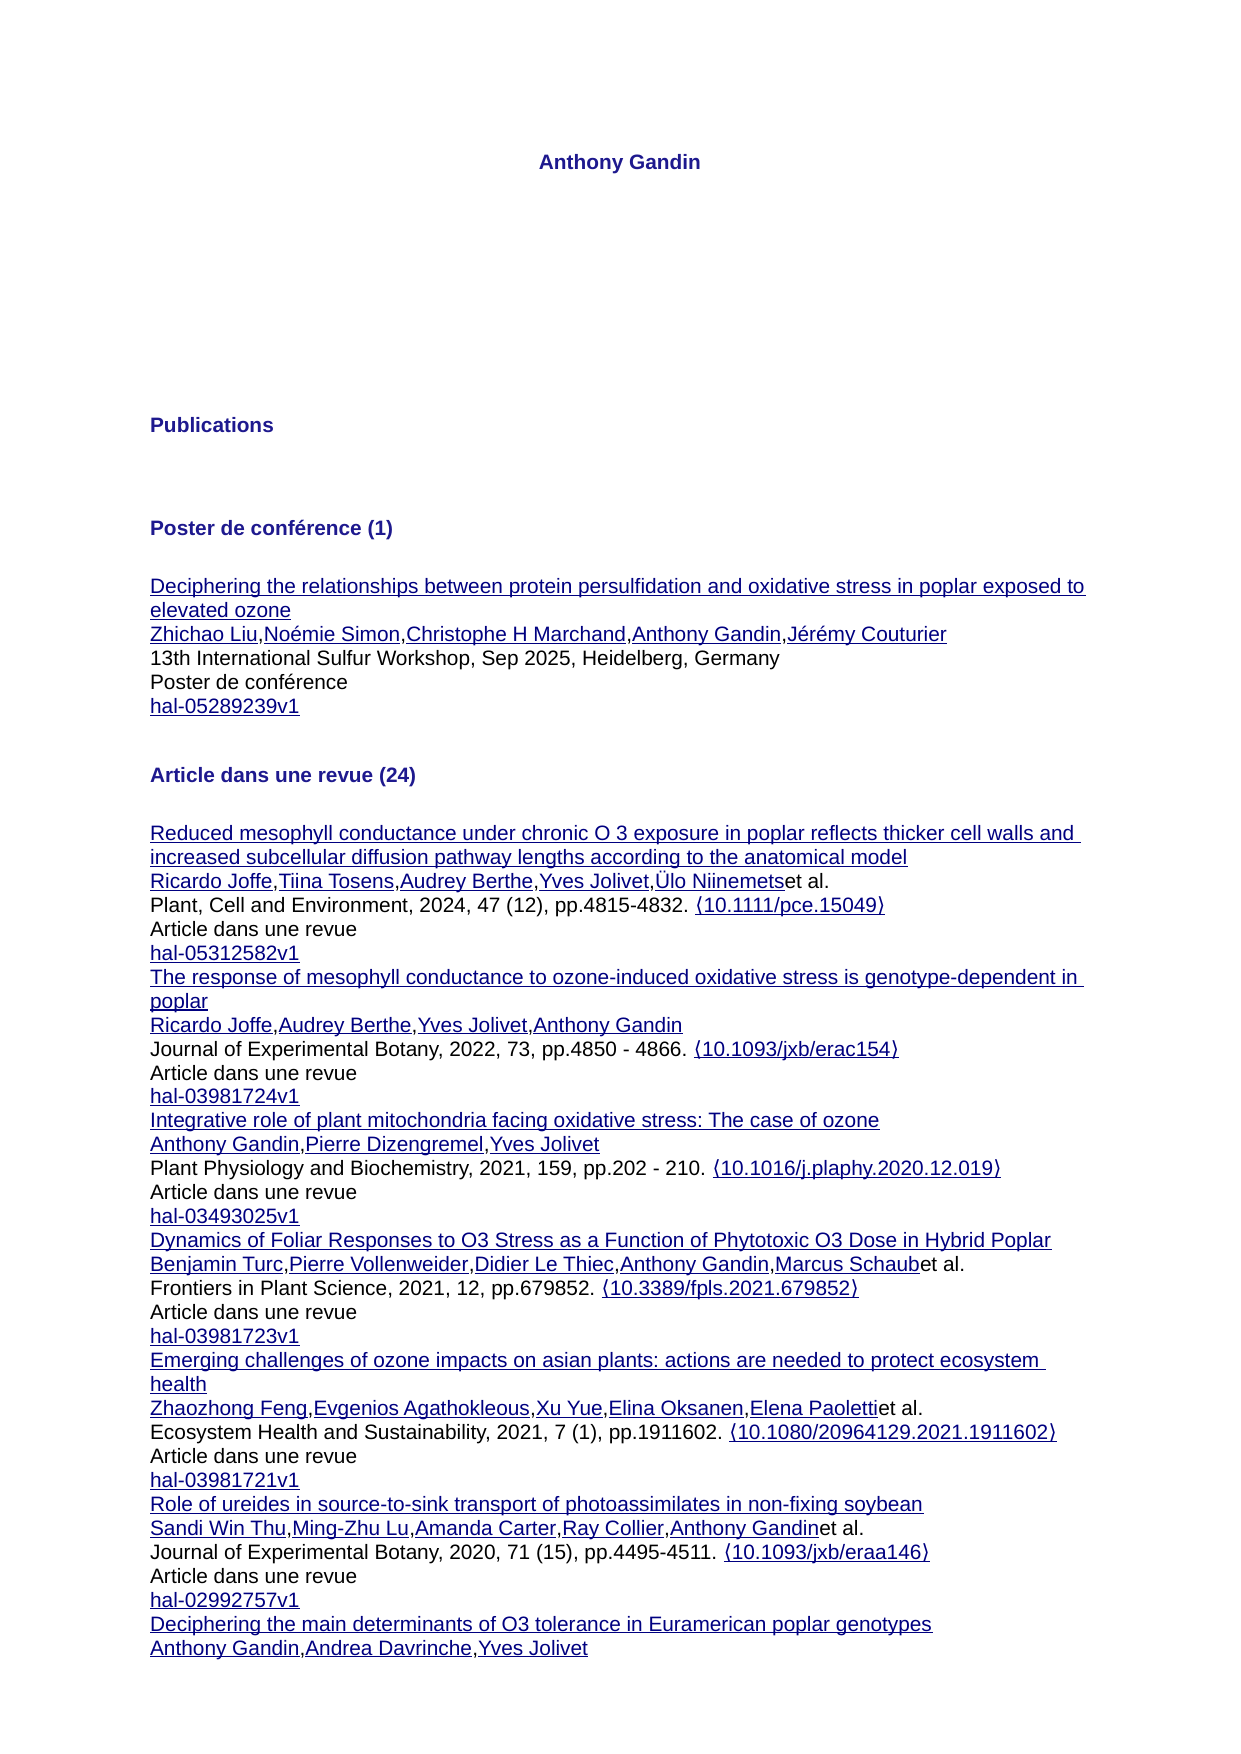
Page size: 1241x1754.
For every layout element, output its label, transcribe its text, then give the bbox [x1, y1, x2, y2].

subtitle Article dans une revue (24) [150, 762, 1090, 786]
table_cell Role of ureides in source-to-sink transport of photoassimilates in non-fixing soybean Sandi Win Thu,Ming-Zhu Lu,Amanda Carter,Ray Collier,Anthony Gandinet al. Journal of Experimental Botany, 2020, 71 (15), pp.4495-4511. ⟨10.1093/jxb/eraa146⟩ Article dans une revue hal-02992757v1 [150, 1492, 1090, 1611]
table_cell The response of mesophyll conductance to ozone-induced oxidative stress is genotype-dependent in poplar Ricardo Joffe,Audrey Berthe,Yves Jolivet,Anthony Gandin Journal of Experimental Botany, 2022, 73, pp.4850 - 4866. ⟨10.1093/jxb/erac154⟩ Article dans une revue hal-03981724v1 [150, 965, 1090, 1108]
table_cell Emerging challenges of ozone impacts on asian plants: actions are needed to protect ecosystem health Zhaozhong Feng,Evgenios Agathokleous,Xu Yue,Elina Oksanen,Elena Paolettiet al. Ecosystem Health and Sustainability, 2021, 7 (1), pp.1911602. ⟨10.1080/20964129.2021.1911602⟩ Article dans une revue hal-03981721v1 [150, 1348, 1090, 1492]
subtitle Publications [150, 412, 1090, 436]
table_header Deciphering the relationships between protein persulfidation and oxidative stress in poplar exposed to elevated ozone Zhichao Liu,Noémie Simon,Christophe H Marchand,Anthony Gandin,Jérémy Couturier 13th International Sulfur Workshop, Sep 2025, Heidelberg, Germany Poster de conférence hal-05289239v1 [150, 574, 1090, 718]
table_cell Dynamics of Foliar Responses to O3 Stress as a Function of Phytotoxic O3 Dose in Hybrid Poplar Benjamin Turc,Pierre Vollenweider,Didier Le Thiec,Anthony Gandin,Marcus Schaubet al. Frontiers in Plant Science, 2021, 12, pp.679852. ⟨10.3389/fpls.2021.679852⟩ Article dans une revue hal-03981723v1 [150, 1228, 1090, 1348]
subtitle Poster de conférence (1) [150, 516, 1090, 539]
subtitle Anthony Gandin [150, 150, 1090, 174]
table_cell Deciphering the main determinants of O3 tolerance in Euramerican poplar genotypes Anthony Gandin,Andrea Davrinche,Yves Jolivet [150, 1611, 1090, 1659]
table_header Reduced mesophyll conductance under chronic O 3 exposure in poplar reflects thicker cell walls and increased subcellular diffusion pathway lengths according to the anatomical model Ricardo Joffe,Tiina Tosens,Audrey Berthe,Yves Jolivet,Ülo Niinemetset al. Plant, Cell and Environment, 2024, 47 (12), pp.4815-4832. ⟨10.1111/pce.15049⟩ Article dans une revue hal-05312582v1 [150, 821, 1090, 964]
table_cell Integrative role of plant mitochondria facing oxidative stress: The case of ozone Anthony Gandin,Pierre Dizengremel,Yves Jolivet Plant Physiology and Biochemistry, 2021, 159, pp.202 - 210. ⟨10.1016/j.plaphy.2020.12.019⟩ Article dans une revue hal-03493025v1 [150, 1108, 1090, 1228]
